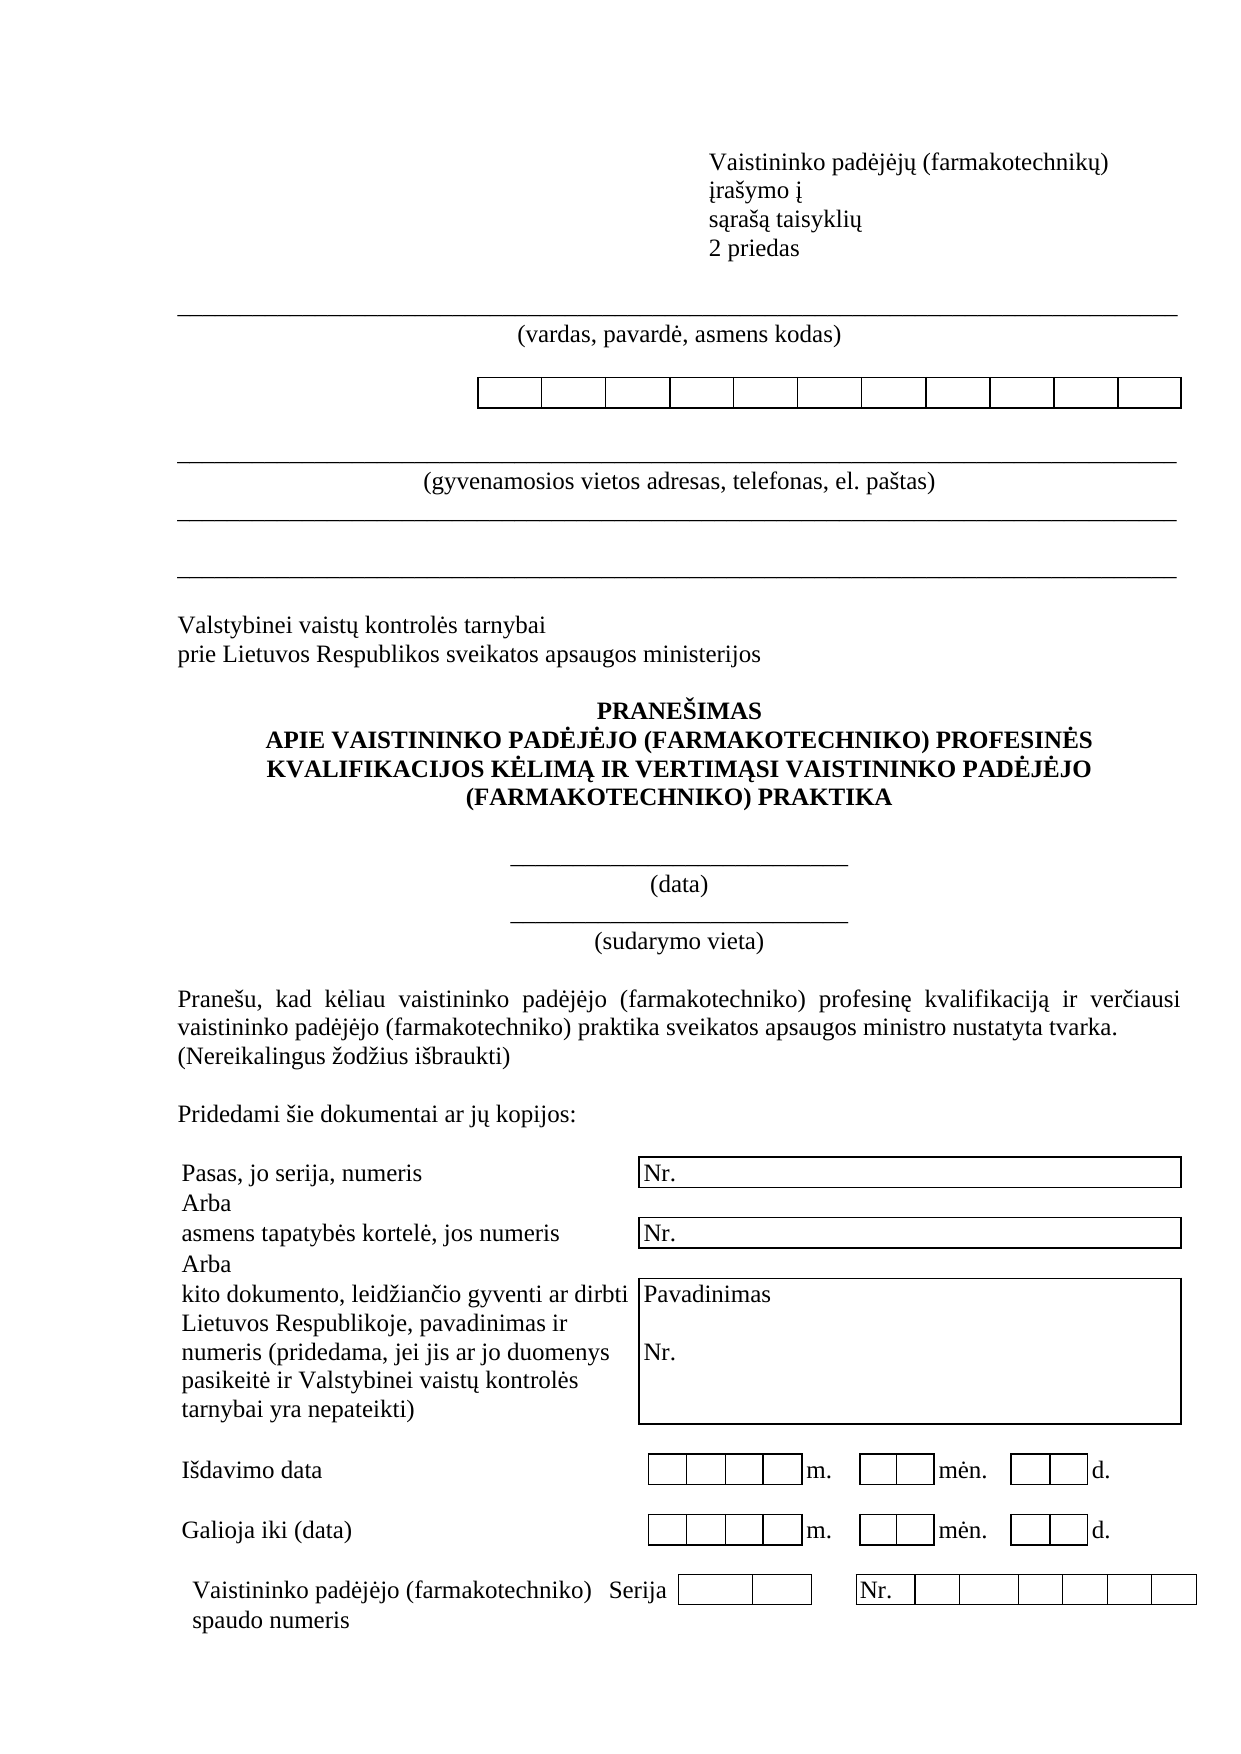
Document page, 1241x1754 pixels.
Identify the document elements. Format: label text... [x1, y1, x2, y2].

table_header [897, 1455, 901, 1483]
table_cell [682, 1515, 686, 1544]
text 2 priedas [709, 233, 1181, 262]
text prie Lietuvos Respublikos sveikatos apsaugos ministerijos [177, 639, 1181, 667]
table_cell [1152, 1605, 1196, 1634]
table_cell [753, 1605, 812, 1634]
table_cell mėn. [935, 1514, 1010, 1544]
table_header [687, 1455, 691, 1483]
table_cell m. [803, 1514, 859, 1544]
table_header [682, 1455, 686, 1483]
table_cell [1107, 1605, 1152, 1634]
table_header [721, 1455, 725, 1483]
table_cell [1083, 1515, 1087, 1544]
table_header Nr. [857, 1575, 914, 1604]
table_cell [649, 1515, 653, 1544]
table_header Vaistininko padėjėjo (farmakotechniko) [189, 1574, 605, 1604]
table_cell [721, 1515, 725, 1544]
text (vardas, pavardė, asmens kodas) [177, 319, 1181, 348]
table_header [960, 1575, 1018, 1604]
table_header [671, 378, 733, 407]
table_cell [856, 1605, 915, 1634]
table_header [916, 1575, 959, 1604]
table_header [606, 378, 669, 407]
table_header [1196, 1574, 1222, 1634]
table_header mėn. [935, 1453, 1010, 1483]
text (Nereikalingus žodžius išbraukti) [177, 1041, 1181, 1070]
text Pridedami šie dokumentai ar jų kopijos: [177, 1099, 1181, 1127]
table_cell [1083, 1485, 1087, 1514]
table_cell asmens tapatybės kortelė, jos numeris [177, 1217, 638, 1247]
table_cell [959, 1605, 1018, 1634]
table_cell [798, 1485, 802, 1514]
table_header [892, 1455, 896, 1483]
table_cell [649, 1485, 653, 1514]
table_cell [679, 1605, 753, 1634]
table_cell Pavadinimas Nr. [640, 1279, 1180, 1423]
table_cell [1177, 1188, 1181, 1217]
text Vaistininko padėjėjų (farmakotechnikų) įrašymo į [709, 147, 1181, 204]
text (gyvenamosios vietos adresas, telefonas, el. paštas) [177, 466, 1181, 495]
table_header [1119, 378, 1180, 407]
table_cell [687, 1515, 691, 1544]
table_header Pasas, jo serija, numeris [177, 1156, 638, 1187]
table_cell [915, 1605, 959, 1634]
table_header [177, 377, 477, 407]
table_header Serija [605, 1574, 678, 1604]
table_header [1108, 1575, 1151, 1604]
table_cell d. [1088, 1514, 1181, 1544]
table_header [991, 378, 1053, 407]
table_cell [177, 1484, 648, 1514]
text sąrašą taisyklių [709, 204, 1181, 233]
table_cell [930, 1485, 934, 1514]
table_header [862, 378, 925, 407]
table_header [1019, 1575, 1062, 1604]
table_header [1152, 1575, 1196, 1604]
table_cell [1011, 1485, 1015, 1514]
table_header [542, 378, 605, 407]
table_cell Galioja iki (data) [177, 1514, 648, 1544]
table_header d. [1088, 1453, 1181, 1483]
text PRANEŠIMAS [177, 696, 1181, 725]
table_cell Arba [177, 1247, 639, 1277]
table_header [812, 1574, 856, 1604]
text ___________________________ [177, 897, 1181, 926]
table_header [1083, 1455, 1087, 1483]
text Valstybinei vaistų kontrolės tarnybai [177, 610, 1181, 639]
table_header Išdavimo data [177, 1453, 648, 1483]
table_cell [860, 1485, 864, 1514]
table_header [479, 378, 541, 407]
table_cell [1177, 1249, 1181, 1277]
table_header [798, 378, 861, 407]
table_header [177, 1574, 189, 1634]
table_header [679, 1575, 752, 1604]
table_header [1063, 1575, 1107, 1604]
table_cell [605, 1604, 679, 1634]
text (sudarymo vieta) [177, 926, 1181, 955]
text (data) [177, 869, 1181, 897]
table_header [734, 378, 797, 407]
table_header [753, 1575, 811, 1604]
table_cell [812, 1604, 856, 1634]
table_cell [1088, 1484, 1181, 1514]
table_cell [639, 1249, 643, 1277]
table_header m. [803, 1453, 859, 1483]
table_cell [639, 1188, 643, 1217]
table_cell [1063, 1605, 1107, 1634]
text ________________________________________________________________________________ [177, 291, 1181, 319]
table_cell [1018, 1605, 1063, 1634]
table_cell spaudo numeris [189, 1604, 605, 1634]
table_header [927, 378, 989, 407]
table_cell [892, 1515, 896, 1544]
table_cell kito dokumento, leidžiančio gyventi ar dirbti Lietuvos Respublikoje, pavadinimas ir numeris (pridedama, jei jis ar jo duomenys pasikeitė ir Valstybinei vaistų kontrolės tarnybai yra nepateikti) [177, 1278, 638, 1423]
table_cell [897, 1515, 901, 1544]
table_cell [802, 1484, 860, 1514]
table_cell Arba [177, 1187, 639, 1217]
text ___________________________ [177, 840, 1181, 869]
text Pranešu, kad kėliau vaistininko padėjėjo (farmakotechniko) profesinę kvalifikaciją ir verčiausi vaistininko padėjėjo (farmakotechniko) praktika sveikatos apsaugos ministro nustatyta tvarka. [177, 984, 1181, 1041]
table_header [649, 1455, 653, 1483]
table_cell [934, 1484, 1011, 1514]
table_header [1055, 378, 1117, 407]
text APIE VAISTININKO PADĖJĖJO (FARMAKOTECHNIKO) PROFESINĖS KVALIFIKACIJOS KĖLIMĄ IR VERTIMĄSI VAISTININKO PADĖJĖJO (FARMAKOTECHNIKO) PRAKTIKA [177, 725, 1181, 811]
